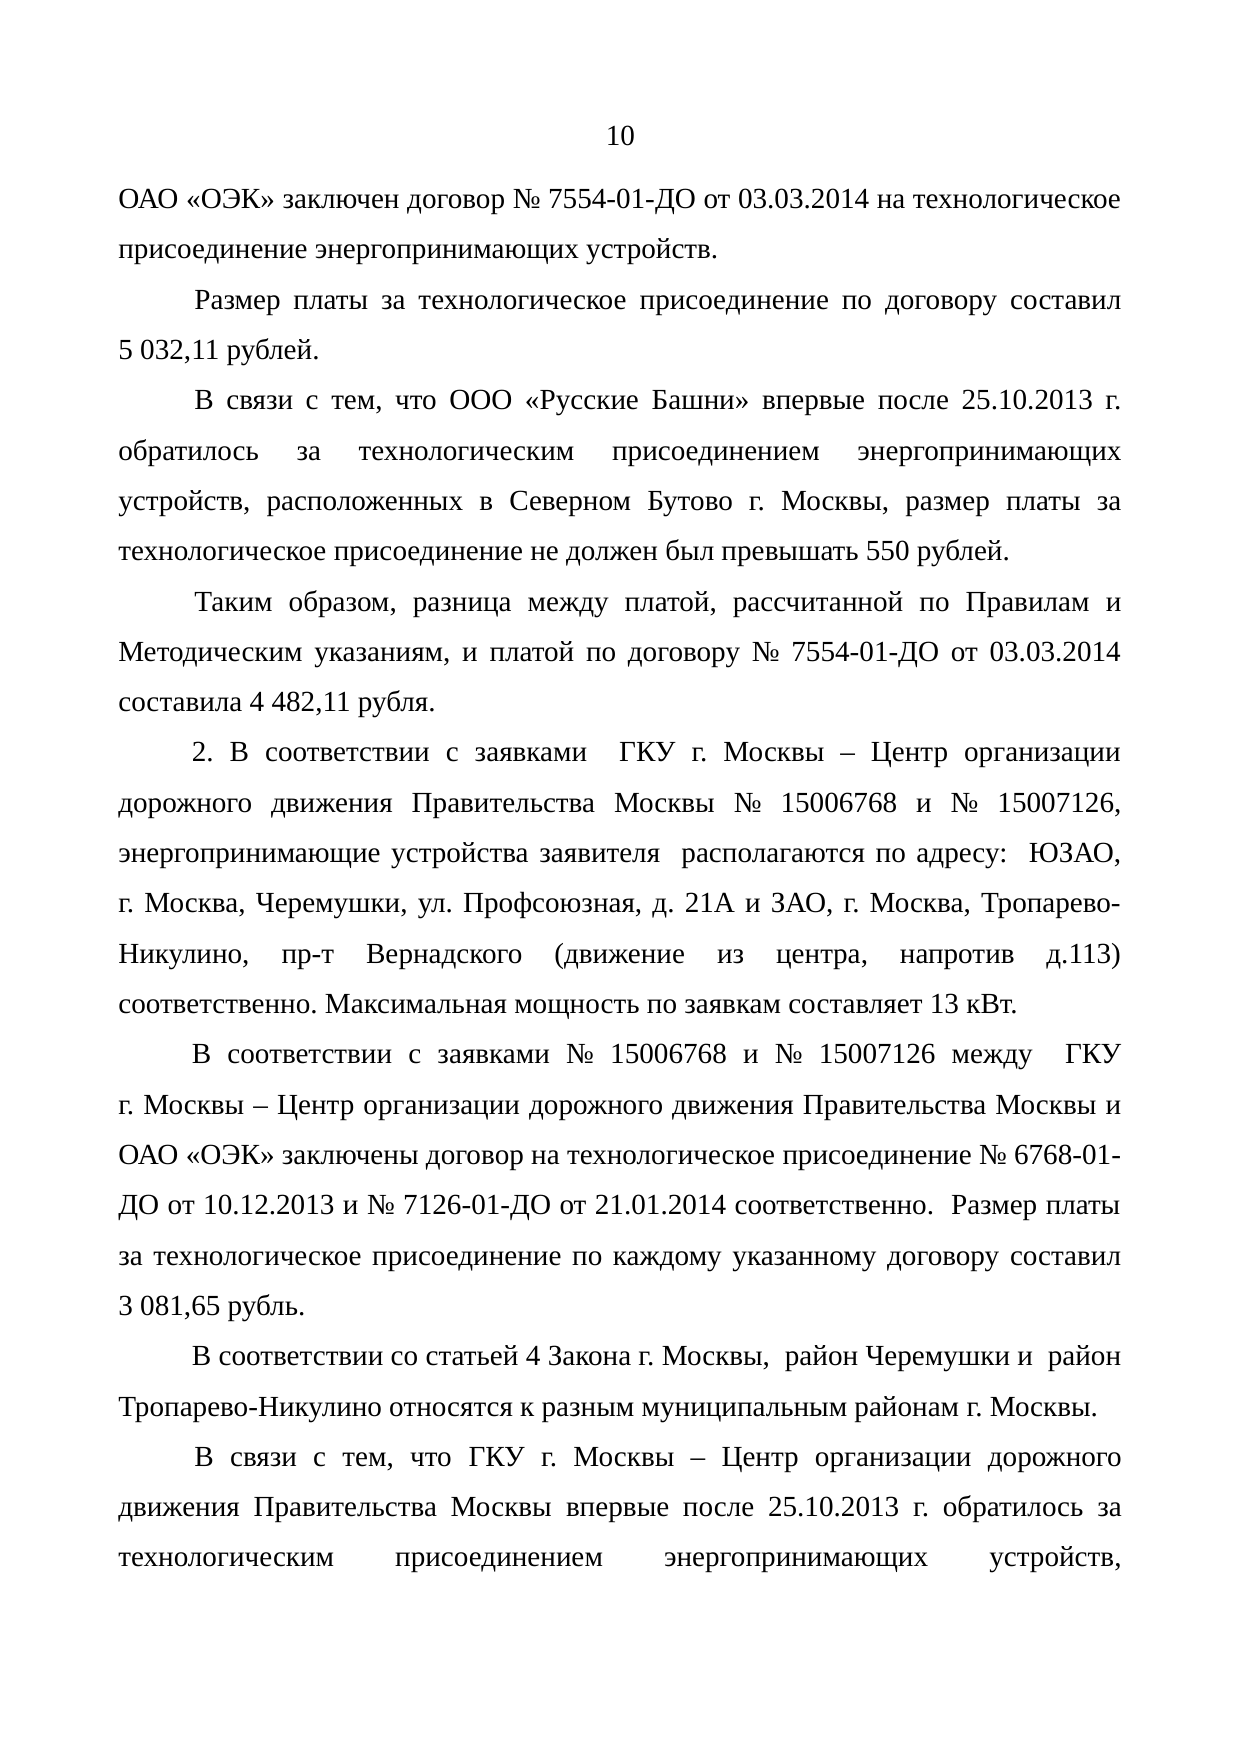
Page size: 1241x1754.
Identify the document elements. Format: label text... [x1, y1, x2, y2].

text В соответствии со статьей 4 Закона г. Москвы, район Черемушки и район Тропарево-Никулино относятся к разным муниципальным районам г. Москвы. [118, 1338, 1122, 1422]
text В соответствии с заявками № 15006768 и № 15007126 между ГКУ г. Москвы – Центр организации дорожного движения Правительства Москвы и ОАО «ОЭК» заключены договор на технологическое присоединение № 6768-01-ДО от 10.12.2013 и № 7126-01-ДО от 21.01.2014 соответственно. Размер платы за технологическое присоединение по каждому указанному договору составил 3 081,65 рубль. [118, 1036, 1122, 1322]
text В связи с тем, что ГКУ г. Москвы – Центр организации дорожного движения Правительства Москвы впервые после 25.10.2013 г. обратилось за технологическим присоединением энергопринимающих устройств, [118, 1439, 1122, 1573]
text Размер платы за технологическое присоединение по договору составил 5 032,11 рублей. [118, 282, 1122, 366]
text 2. В соответствии с заявками ГКУ г. Москвы – Центр организации дорожного движения Правительства Москвы № 15006768 и № 15007126, энергопринимающие устройства заявителя располагаются по адресу: ЮЗАО, г. Москва, Черемушки, ул. Профсоюзная, д. 21А и ЗАО, г. Москва, Тропарево-Никулино, пр-т Вернадского (движение из центра, напротив д.113) соответственно. Максимальная мощность по заявкам составляет 13 кВт. [118, 734, 1122, 1020]
text В связи с тем, что ООО «Русские Башни» впервые после 25.10.2013 г. обратилось за технологическим присоединением энергопринимающих устройств, расположенных в Северном Бутово г. Москвы, размер платы за технологическое присоединение не должен был превышать 550 рублей. [118, 382, 1122, 567]
text Таким образом, разница между платой, рассчитанной по Правилам и Методическим указаниям, и платой по договору № 7554-01-ДО от 03.03.2014 составила 4 482,11 рубля. [118, 584, 1122, 718]
text ОАО «ОЭК» заключен договор № 7554-01-ДО от 03.03.2014 на технологическое присоединение энергопринимающих устройств. [118, 181, 1122, 265]
